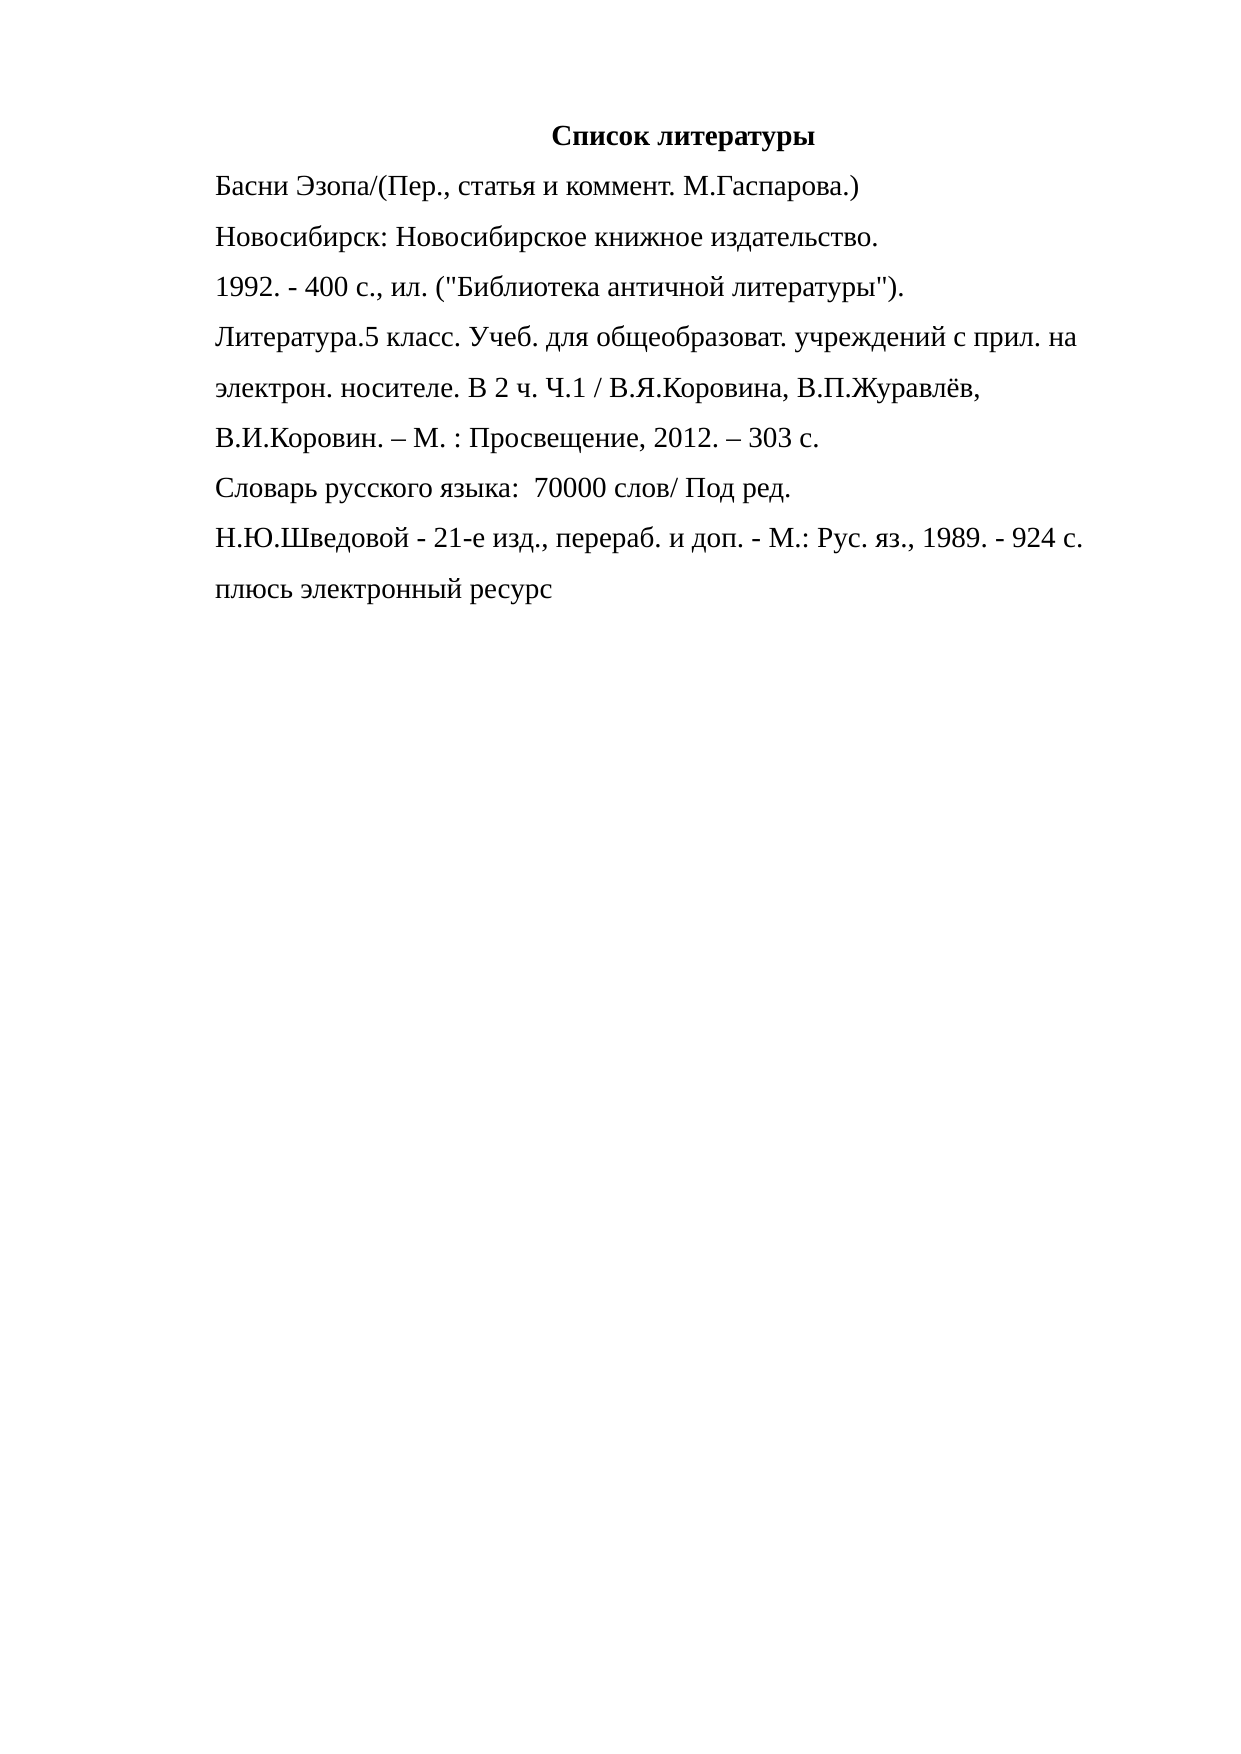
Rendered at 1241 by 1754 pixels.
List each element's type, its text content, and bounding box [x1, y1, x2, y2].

text Словарь русского языка: 70000 слов/ Под ред. [215, 470, 1152, 504]
text плюсь электронный ресурс [215, 571, 1152, 604]
text Новосибирск: Новосибирское книжное издательство. [215, 219, 1152, 252]
text Н.Ю.Шведовой - 21-е изд., перераб. и доп. - М.: Рус. яз., 1989. - 924 с. [215, 521, 1152, 554]
text 1992. - 400 с., ил. ("Библиотека античной литературы"). [215, 269, 1152, 303]
text Литература.5 класс. Учеб. для общеобразоват. учреждений с прил. на электрон. носителе. В 2 ч. Ч.1 / В.Я.Коровина, В.П.Журавлёв, В.И.Коровин. – М. : Просвещение, 2012. – 303 с. [215, 319, 1152, 453]
text Басни Эзопа/(Пер., статья и коммент. М.Гаспарова.) [215, 168, 1152, 202]
text Список литературы [215, 118, 1152, 152]
